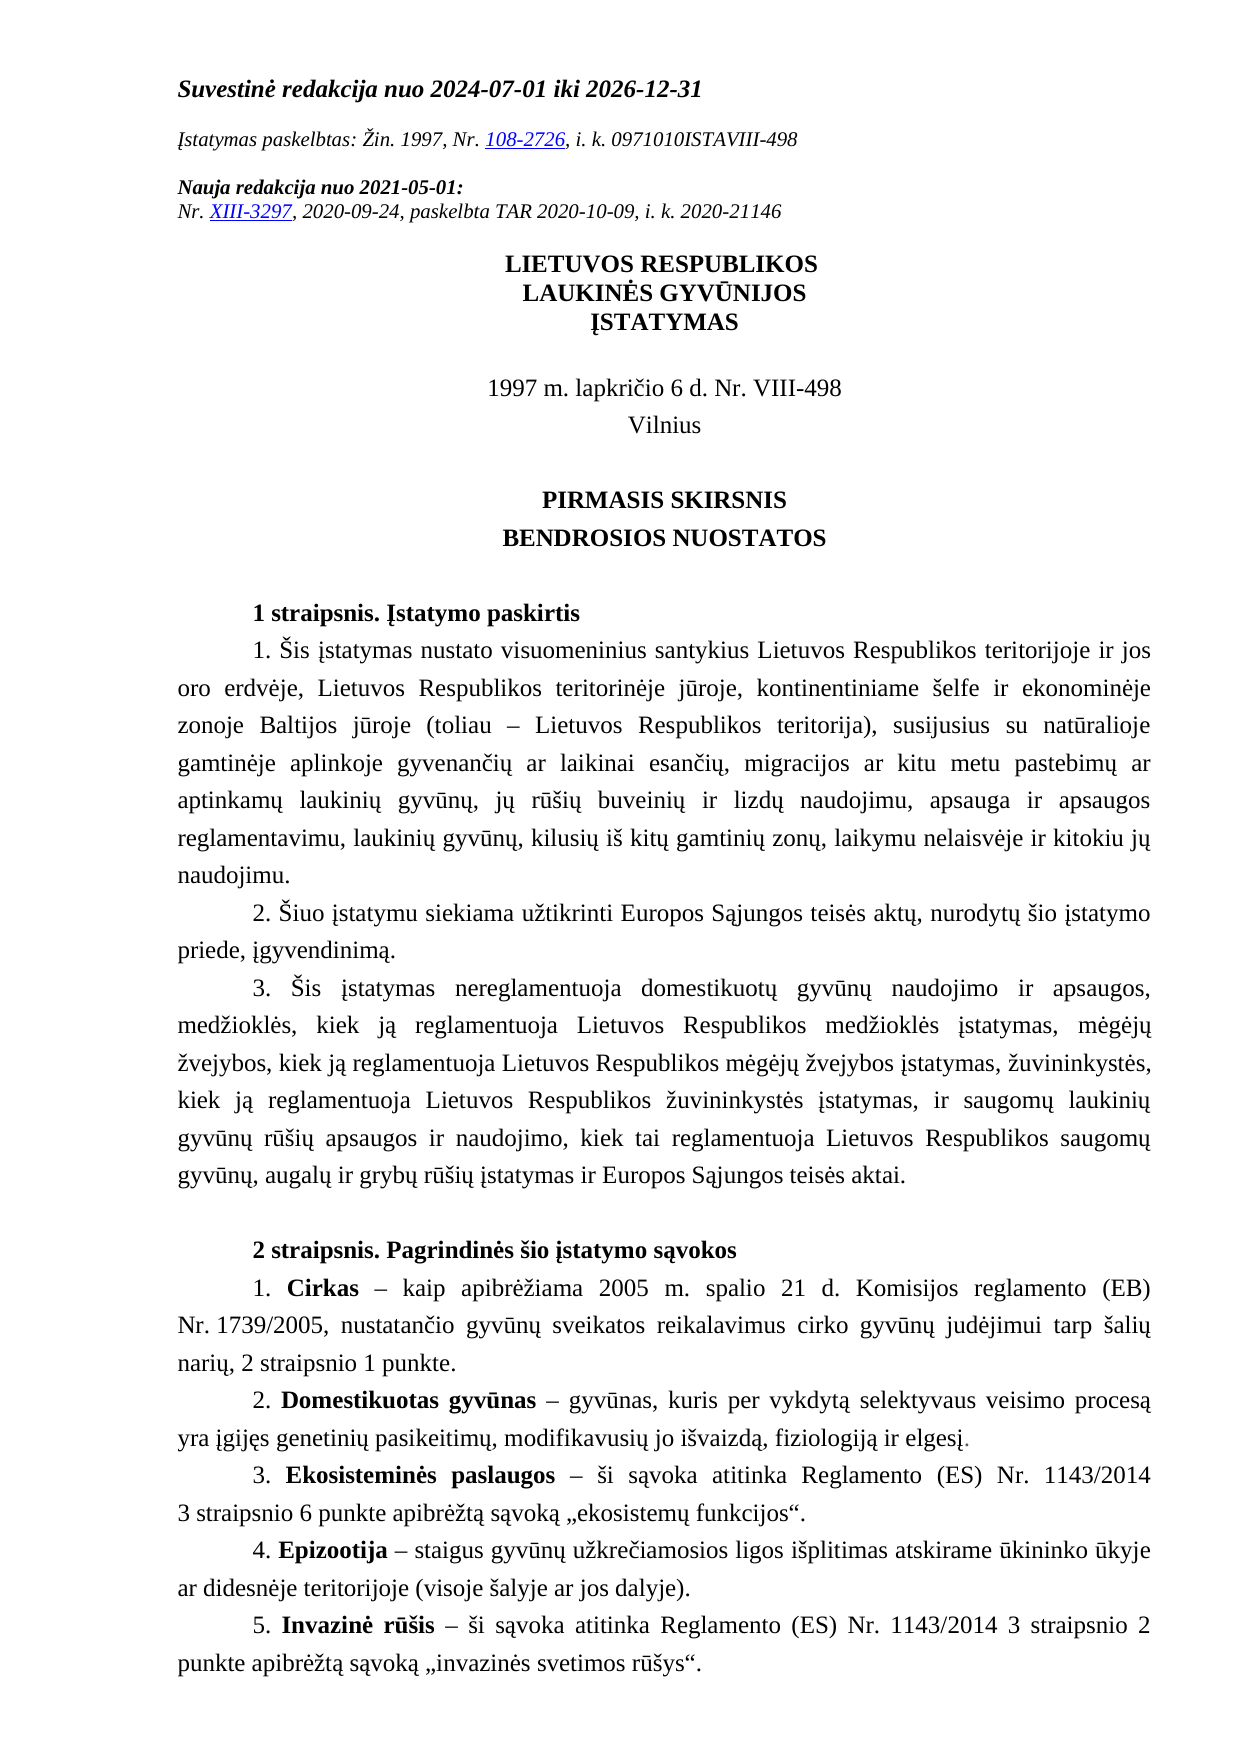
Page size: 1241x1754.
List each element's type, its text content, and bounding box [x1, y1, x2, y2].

text 3. Šis įstatymas nereglamentuoja domestikuotų gyvūnų naudojimo ir apsaugos, medžioklės, kiek ją reglamentuoja Lietuvos Respublikos medžioklės įstatymas, mėgėjų žvejybos, kiek ją reglamentuoja Lietuvos Respublikos mėgėjų žvejybos įstatymas, žuvininkystės, kiek ją reglamentuoja Lietuvos Respublikos žuvininkystės įstatymas, ir saugomų laukinių gyvūnų rūšių apsaugos ir naudojimo, kiek tai reglamentuoja Lietuvos Respublikos saugomų gyvūnų, augalų ir grybų rūšių įstatymas ir Europos Sąjungos teisės aktai. [177, 964, 1152, 1189]
text 5. Invazinė rūšis – ši sąvoka atitinka Reglamento (ES) Nr. 1143/2014 3 straipsnio 2 punkte apibrėžtą sąvoką „invazinės svetimos rūšys“. [177, 1602, 1152, 1677]
text 2. Šiuo įstatymu siekiama užtikrinti Europos Sąjungos teisės aktų, nurodytų šio įstatymo priede, įgyvendinimą. [177, 889, 1152, 964]
text Įstatymas paskelbtas: Žin. 1997, Nr. 108-2726, i. k. 0971010ISTAVIII-498 [177, 127, 1152, 151]
text Vilnius [177, 402, 1152, 439]
text 4. Epizootija – staigus gyvūnų užkrečiamosios ligos išplitimas atskirame ūkininko ūkyje ar didesnėje teritorijoje (visoje šalyje ar jos dalyje). [177, 1527, 1152, 1602]
text 2 straipsnis. Pagrindinės šio įstatymo sąvokos [177, 1227, 1152, 1264]
text BENDROSIOS NUOSTATOS [177, 514, 1152, 552]
text Nauja redakcija nuo 2021-05-01: [177, 175, 1152, 199]
text ĮSTATYMAS [177, 307, 1152, 336]
text Suvestinė redakcija nuo 2024-07-01 iki 2026-12-31 [177, 74, 1152, 103]
text 1 straipsnis. Įstatymo paskirtis [177, 589, 1152, 627]
text Nr. XIII-3297, 2020-09-24, paskelbta TAR 2020-10-09, i. k. 2020-21146 [177, 199, 1152, 223]
text 1. Šis įstatymas nustato visuomeninius santykius Lietuvos Respublikos teritorijoje ir jos oro erdvėje, Lietuvos Respublikos teritorinėje jūroje, kontinentiniame šelfe ir ekonominėje zonoje Baltijos jūroje (toliau – Lietuvos Respublikos teritorija), susijusius su natūralioje gamtinėje aplinkoje gyvenančių ar laikinai esančių, migracijos ar kitu metu pastebimų ar aptinkamų laukinių gyvūnų, jų rūšių buveinių ir lizdų naudojimu, apsauga ir apsaugos reglamentavimu, laukinių gyvūnų, kilusių iš kitų gamtinių zonų, laikymu nelaisvėje ir kitokiu jų naudojimu. [177, 627, 1152, 889]
text 1997 m. lapkričio 6 d. Nr. VIII-498 [177, 364, 1152, 402]
text 2. Domestikuotas gyvūnas – gyvūnas, kuris per vykdytą selektyvaus veisimo procesą yra įgijęs genetinių pasikeitimų, modifikavusių jo išvaizdą, fiziologiją ir elgesį. [177, 1377, 1152, 1452]
text 3. Ekosisteminės paslaugos – ši sąvoka atitinka Reglamento (ES) Nr. 1143/2014 3 straipsnio 6 punkte apibrėžtą sąvoką „ekosistemų funkcijos“. [177, 1452, 1152, 1527]
text LAUKINĖS GYVŪNIJOS [177, 278, 1152, 307]
text PIRMASIS SKIRSNIS [177, 477, 1152, 514]
text LIETUVOS RESPUBLIKOS [177, 249, 1152, 278]
text 1. Cirkas – kaip apibrėžiama 2005 m. spalio 21 d. Komisijos reglamento (EB) Nr. 1739/2005, nustatančio gyvūnų sveikatos reikalavimus cirko gyvūnų judėjimui tarp šalių narių, 2 straipsnio 1 punkte. [177, 1264, 1152, 1377]
